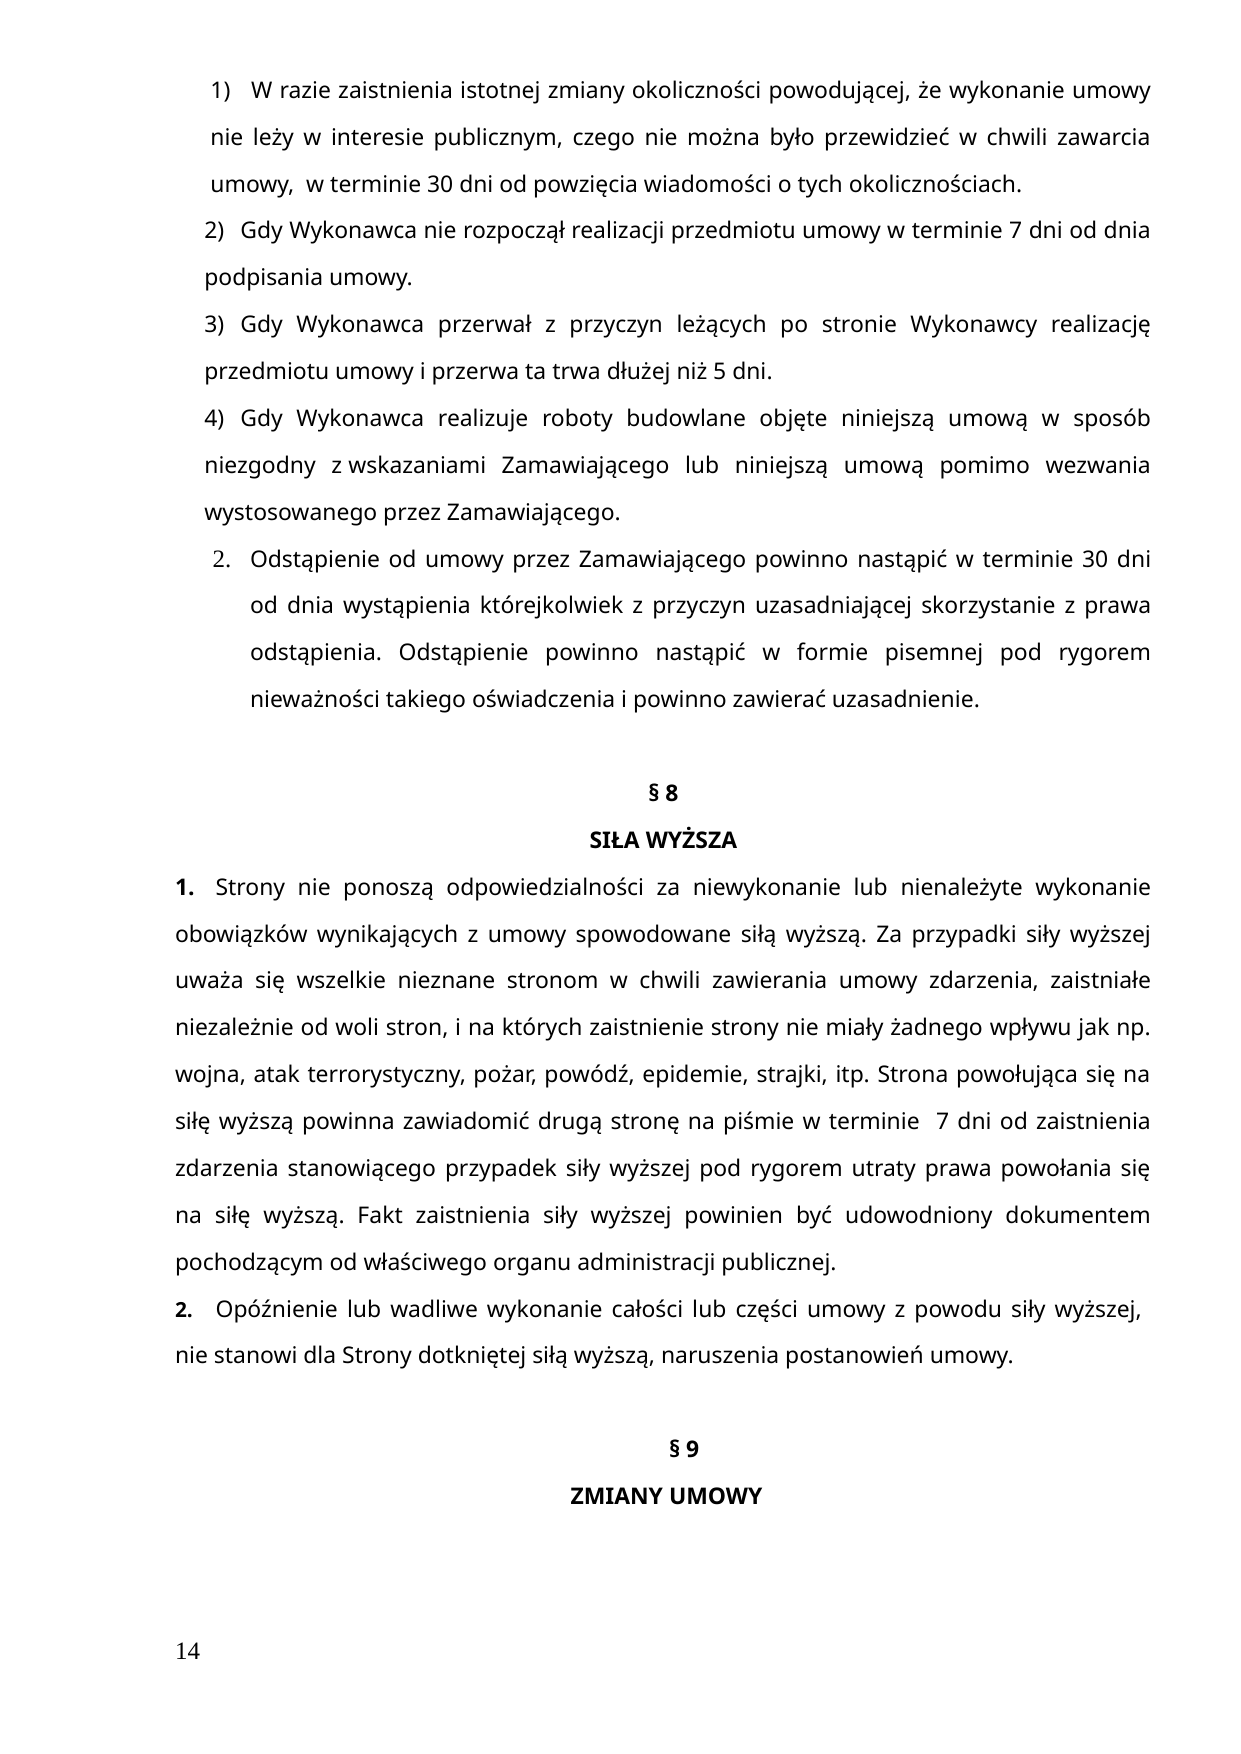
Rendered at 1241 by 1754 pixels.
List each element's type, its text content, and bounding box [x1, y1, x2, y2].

text ZMIANY UMOWY [181, 1480, 1152, 1511]
list Odstąpienie od umowy przez Zamawiającego powinno nastąpić w terminie 30 dni od dnia wystąpienia którejkolwiek z przyczyn uzasadniającej skorzystanie z prawa odstąpienia. Odstąpienie powinno nastąpić w formie pisemnej pod rygorem nieważności takiego oświadczenia i powinno zawierać uzasadnienie. [212, 542, 1152, 714]
list Strony nie ponoszą odpowiedzialności za niewykonanie lub nienależyte wykonanie obowiązków wynikających z umowy spowodowane siłą wyższą. Za przypadki siły wyższej uważa się wszelkie nieznane stronom w chwili zawierania umowy zdarzenia, zaistniałe niezależnie od woli stron, i na których zaistnienie strony nie miały żadnego wpływu jak np. wojna, atak terrorystyczny, pożar, powódź, epidemie, strajki, itp. Strona powołująca się na siłę wyższą powinna zawiadomić drugą stronę na piśmie w terminie 7 dni od zaistnienia zdarzenia stanowiącego przypadek siły wyższej pod rygorem utraty prawa powołania się na siłę wyższą. Fakt zaistnienia siły wyższej powinien być udowodniony dokumentem pochodzącym od właściwego organu administracji publicznej. [175, 871, 1152, 1277]
list Gdy Wykonawca realizuje roboty budowlane objęte niniejszą umową w sposób niezgodny z wskazaniami Zamawiającego lub niniejszą umową pomimo wezwania wystosowanego przez Zamawiającego. [204, 402, 1152, 527]
list Gdy Wykonawca nie rozpoczął realizacji przedmiotu umowy w terminie 7 dni od dnia podpisania umowy. [204, 214, 1152, 292]
text SIŁA WYŻSZA [175, 824, 1152, 855]
list Gdy Wykonawca przerwał z przyczyn leżących po stronie Wykonawcy realizację przedmiotu umowy i przerwa ta trwa dłużej niż 5 dni. [204, 308, 1152, 386]
list Opóźnienie lub wadliwe wykonanie całości lub części umowy z powodu siły wyższej, nie stanowi dla Strony dotkniętej siłą wyższą, naruszenia postanowień umowy. [175, 1292, 1152, 1371]
list W razie zaistnienia istotnej zmiany okoliczności powodującej, że wykonanie umowy nie leży w interesie publicznym, czego nie można było przewidzieć w chwili zawarcia umowy, w terminie 30 dni od powzięcia wiadomości o tych okolicznościach. [210, 74, 1152, 199]
text § 9 [216, 1433, 1152, 1464]
text § 8 [175, 777, 1152, 808]
